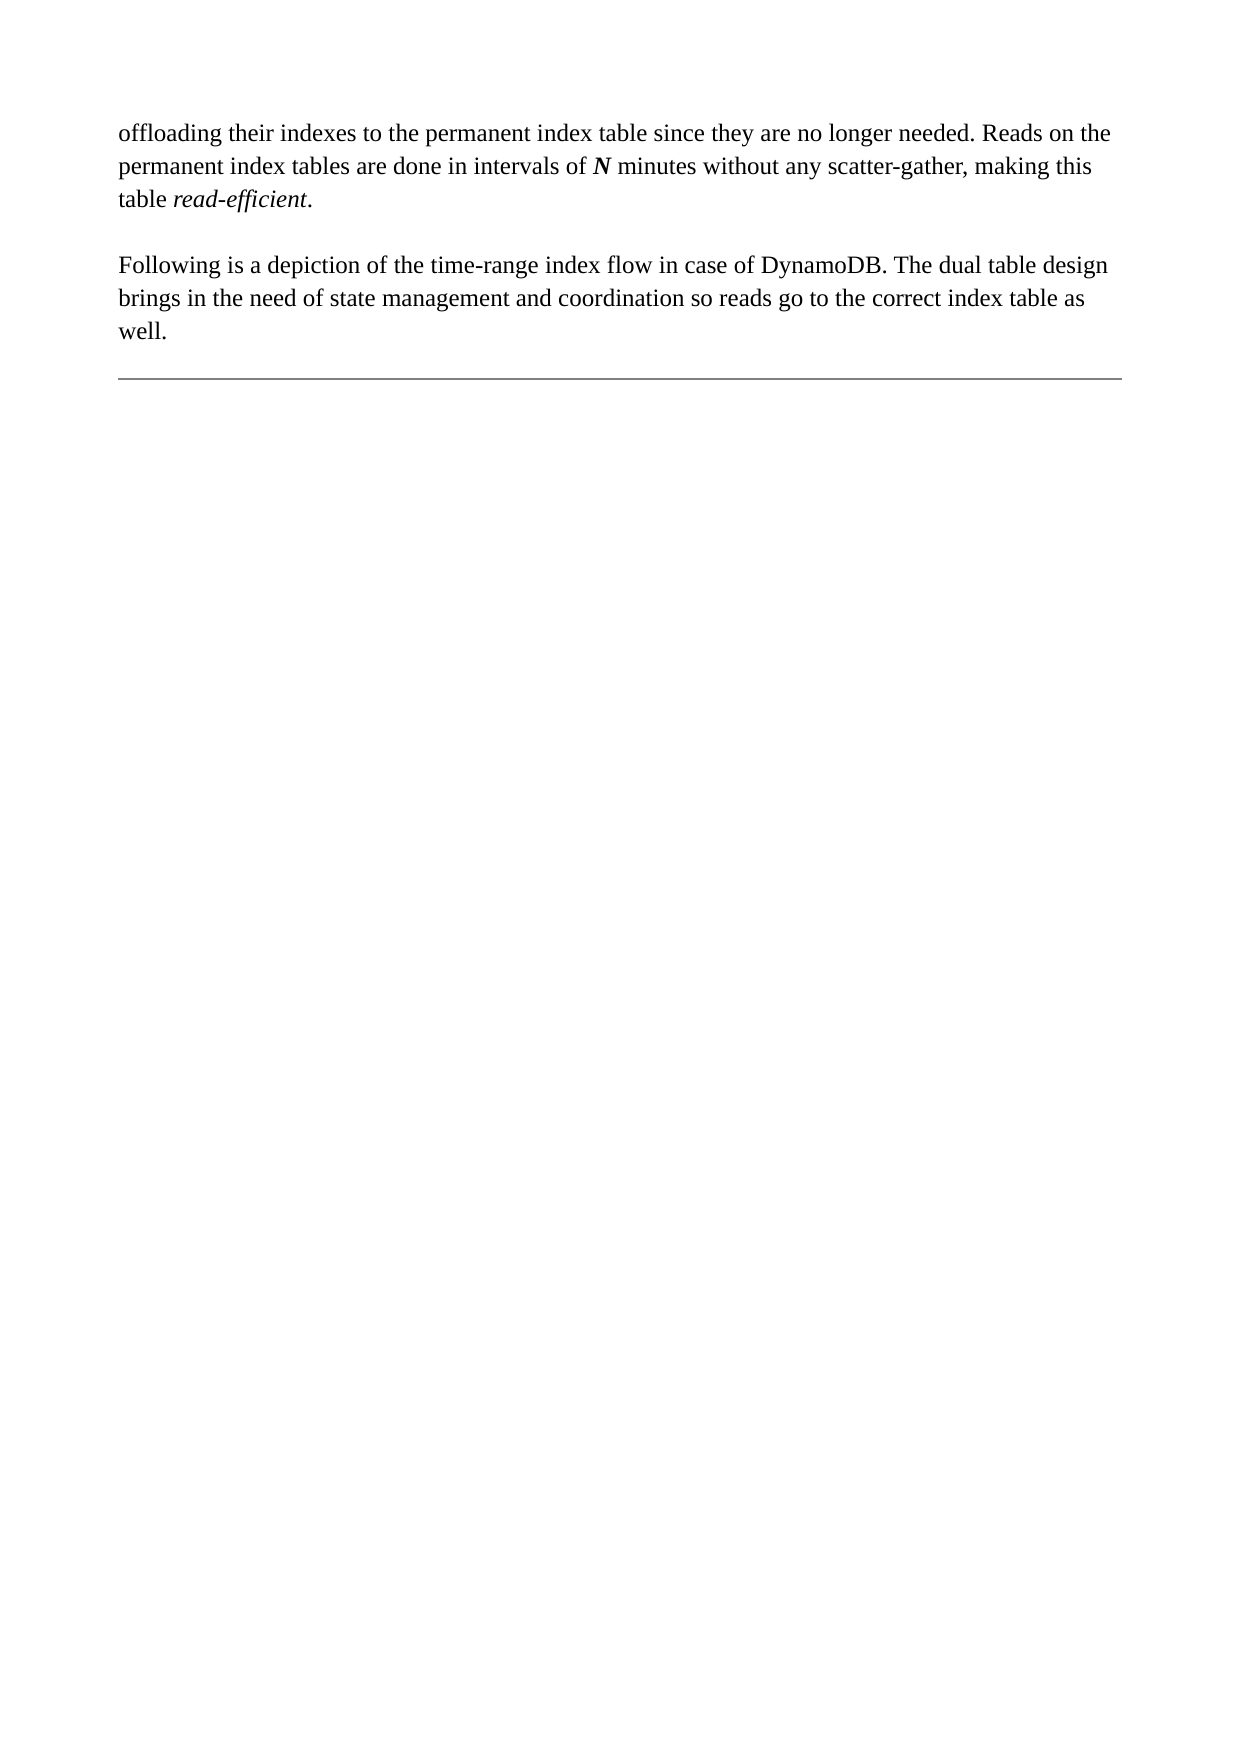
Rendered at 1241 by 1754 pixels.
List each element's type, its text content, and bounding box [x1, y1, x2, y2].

text offloading their indexes to the permanent index table since they are no longer needed. Reads on the permanent index tables are done in intervals of N minutes without any scatter-gather, making this table read-efficient. Following is a depiction of the time-range index flow in case of DynamoDB. The dual table design brings in the need of state management and coordination so reads go to the correct index table as well. [118, 118, 1122, 345]
